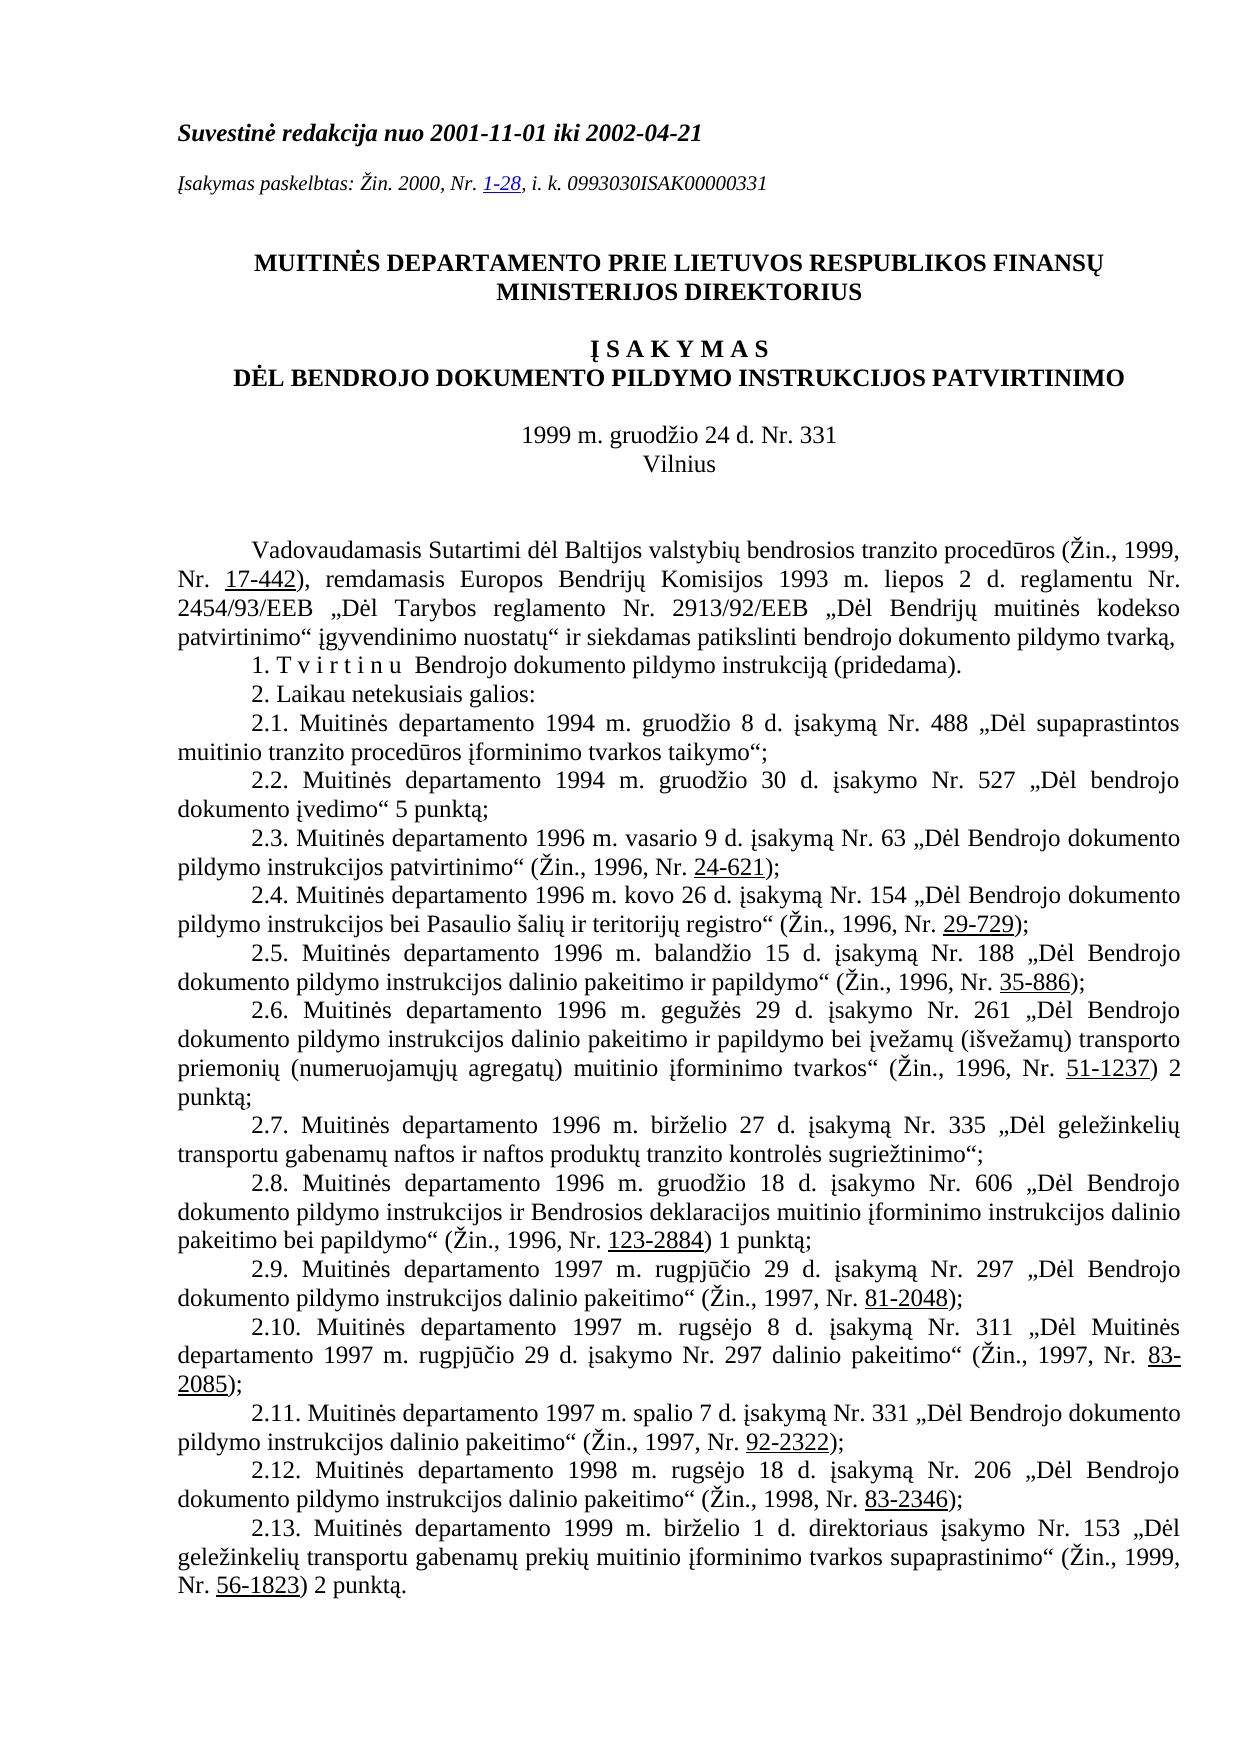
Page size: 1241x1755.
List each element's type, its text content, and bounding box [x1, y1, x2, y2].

text Suvestinė redakcija nuo 2001-11-01 iki 2002-04-21 [177, 118, 1181, 147]
text Vadovaudamasis Sutartimi dėl Baltijos valstybių bendrosios tranzito procedūros (Žin., 1999, Nr. 17-442), remdamasis Europos Bendrijų Komisijos 1993 m. liepos 2 d. reglamentu Nr. 2454/93/EEB „Dėl Tarybos reglamento Nr. 2913/92/EEB „Dėl Bendrijų muitinės kodekso patvirtinimo“ įgyvendinimo nuostatų“ ir siekdamas patikslinti bendrojo dokumento pildymo tvarką, [177, 535, 1181, 650]
text 1. Tvirtinu Bendrojo dokumento pildymo instrukciją (pridedama). [177, 650, 1181, 679]
text 1999 m. gruodžio 24 d. Nr. 331 [177, 420, 1181, 449]
text 2.4. Muitinės departamento 1996 m. kovo 26 d. įsakymą Nr. 154 „Dėl Bendrojo dokumento pildymo instrukcijos bei Pasaulio šalių ir teritorijų registro“ (Žin., 1996, Nr. 29-729); [177, 880, 1181, 938]
text 2.9. Muitinės departamento 1997 m. rugpjūčio 29 d. įsakymą Nr. 297 „Dėl Bendrojo dokumento pildymo instrukcijos dalinio pakeitimo“ (Žin., 1997, Nr. 81-2048); [177, 1254, 1181, 1312]
text 2.7. Muitinės departamento 1996 m. birželio 27 d. įsakymą Nr. 335 „Dėl geležinkelių transportu gabenamų naftos ir naftos produktų tranzito kontrolės sugriežtinimo“; [177, 1110, 1181, 1168]
text Į S A K Y M A S [177, 334, 1181, 363]
text MUITINĖS DEPARTAMENTO PRIE LIETUVOS RESPUBLIKOS FINANSŲ MINISTERIJOS DIREKTORIUS [177, 248, 1181, 305]
text 2. Laikau netekusiais galios: [177, 679, 1181, 708]
text 2.12. Muitinės departamento 1998 m. rugsėjo 18 d. įsakymą Nr. 206 „Dėl Bendrojo dokumento pildymo instrukcijos dalinio pakeitimo“ (Žin., 1998, Nr. 83-2346); [177, 1455, 1181, 1513]
text 2.6. Muitinės departamento 1996 m. gegužės 29 d. įsakymo Nr. 261 „Dėl Bendrojo dokumento pildymo instrukcijos dalinio pakeitimo ir papildymo bei įvežamų (išvežamų) transporto priemonių (numeruojamųjų agregatų) muitinio įforminimo tvarkos“ (Žin., 1996, Nr. 51-1237) 2 punktą; [177, 995, 1181, 1110]
text 2.13. Muitinės departamento 1999 m. birželio 1 d. direktoriaus įsakymo Nr. 153 „Dėl geležinkelių transportu gabenamų prekių muitinio įforminimo tvarkos supaprastinimo“ (Žin., 1999, Nr. 56-1823) 2 punktą. [177, 1513, 1181, 1599]
text DĖL BENDROJO DOKUMENTO PILDYMO INSTRUKCIJOS PATVIRTINIMO [177, 363, 1181, 392]
text 2.10. Muitinės departamento 1997 m. rugsėjo 8 d. įsakymą Nr. 311 „Dėl Muitinės departamento 1997 m. rugpjūčio 29 d. įsakymo Nr. 297 dalinio pakeitimo“ (Žin., 1997, Nr. 83-2085); [177, 1312, 1181, 1398]
text 2.2. Muitinės departamento 1994 m. gruodžio 30 d. įsakymo Nr. 527 „Dėl bendrojo dokumento įvedimo“ 5 punktą; [177, 765, 1181, 823]
text Vilnius [177, 449, 1181, 478]
text Įsakymas paskelbtas: Žin. 2000, Nr. 1-28, i. k. 0993030ISAK00000331 [177, 171, 1181, 195]
text 2.5. Muitinės departamento 1996 m. balandžio 15 d. įsakymą Nr. 188 „Dėl Bendrojo dokumento pildymo instrukcijos dalinio pakeitimo ir papildymo“ (Žin., 1996, Nr. 35-886); [177, 938, 1181, 995]
text 2.11. Muitinės departamento 1997 m. spalio 7 d. įsakymą Nr. 331 „Dėl Bendrojo dokumento pildymo instrukcijos dalinio pakeitimo“ (Žin., 1997, Nr. 92-2322); [177, 1398, 1181, 1455]
text 2.8. Muitinės departamento 1996 m. gruodžio 18 d. įsakymo Nr. 606 „Dėl Bendrojo dokumento pildymo instrukcijos ir Bendrosios deklaracijos muitinio įforminimo instrukcijos dalinio pakeitimo bei papildymo“ (Žin., 1996, Nr. 123-2884) 1 punktą; [177, 1168, 1181, 1254]
text 2.3. Muitinės departamento 1996 m. vasario 9 d. įsakymą Nr. 63 „Dėl Bendrojo dokumento pildymo instrukcijos patvirtinimo“ (Žin., 1996, Nr. 24-621); [177, 823, 1181, 880]
text 2.1. Muitinės departamento 1994 m. gruodžio 8 d. įsakymą Nr. 488 „Dėl supaprastintos muitinio tranzito procedūros įforminimo tvarkos taikymo“; [177, 708, 1181, 765]
